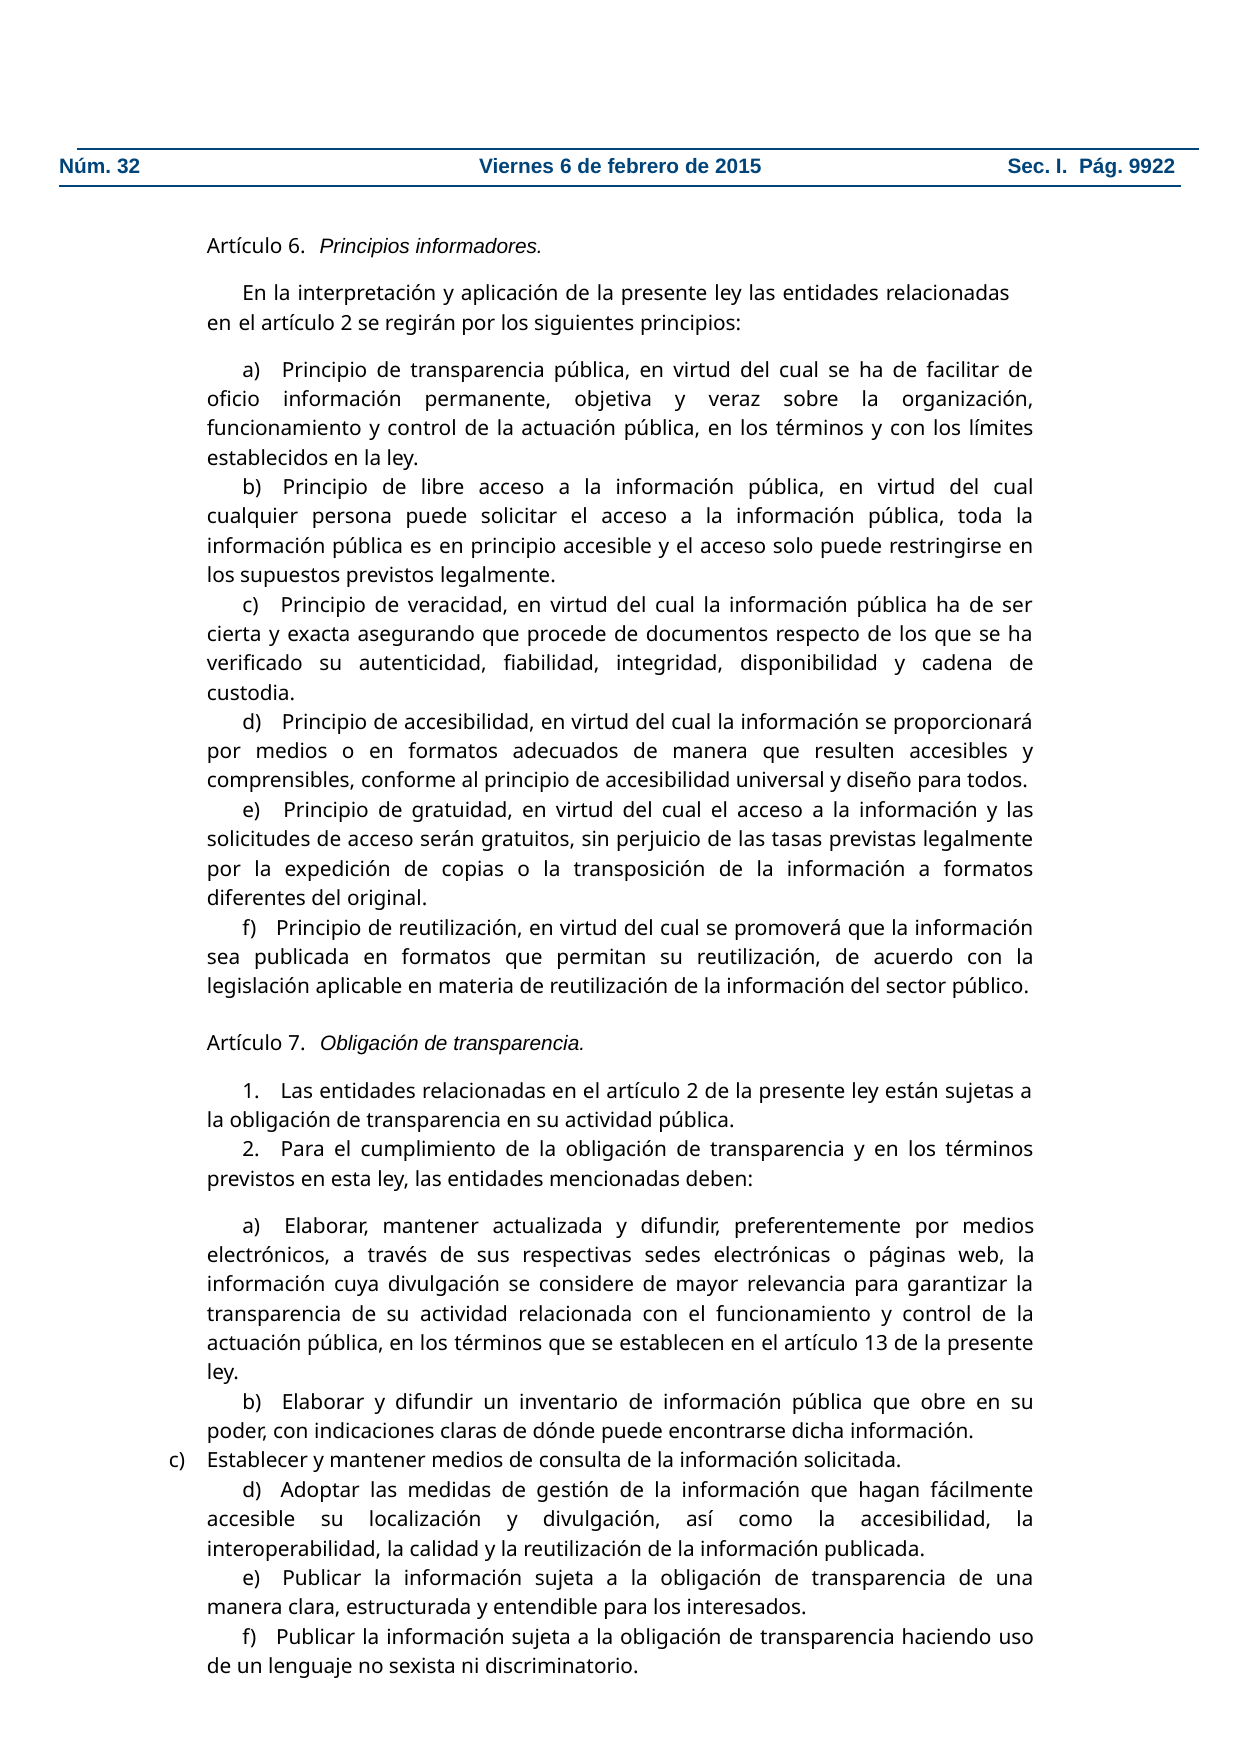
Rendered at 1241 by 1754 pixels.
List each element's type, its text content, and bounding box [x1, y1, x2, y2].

list Principio de accesibilidad, en virtud del cual la información se proporcionará por medios o en formatos adecuados de manera que resulten accesibles y comprensibles, conforme al principio de accesibilidad universal y diseño para todos. [207, 707, 1034, 794]
text Artículo 6. Principios informadores. [207, 231, 1198, 260]
list Principio de gratuidad, en virtud del cual el acceso a la información y las solicitudes de acceso serán gratuitos, sin perjuicio de las tasas previstas legalmente por la expedición de copias o la transposición de la información a formatos diferentes del original. [207, 795, 1034, 911]
list Adoptar las medidas de gestión de la información que hagan fácilmente accesible su localización y divulgación, así como la accesibilidad, la interoperabilidad, la calidad y la reutilización de la información publicada. [207, 1475, 1034, 1562]
list Principio de reutilización, en virtud del cual se promoverá que la información sea publicada en formatos que permitan su reutilización, de acuerdo con la legislación aplicable en materia de reutilización de la información del sector público. [207, 913, 1034, 999]
list Principio de libre acceso a la información pública, en virtud del cual cualquier persona puede solicitar el acceso a la información pública, toda la información pública es en principio accesible y el acceso solo puede restringirse en los supuestos previstos legalmente. [207, 472, 1034, 588]
list Principio de veracidad, en virtud del cual la información pública ha de ser cierta y exacta asegurando que procede de documentos respecto de los que se ha verificado su autenticidad, fiabilidad, integridad, disponibilidad y cadena de custodia. [207, 590, 1034, 706]
list Principio de transparencia pública, en virtud del cual se ha de facilitar de oficio información permanente, objetiva y veraz sobre la organización, funcionamiento y control de la actuación pública, en los términos y con los límites establecidos en la ley. [207, 355, 1034, 471]
list Para el cumplimiento de la obligación de transparencia y en los términos previstos en esta ley, las entidades mencionadas deben: [207, 1134, 1034, 1192]
list Publicar la información sujeta a la obligación de transparencia de una manera clara, estructurada y entendible para los interesados. [207, 1563, 1034, 1621]
text En la interpretación y aplicación de la presente ley las entidades relacionadas en el artículo 2 se regirán por los siguientes principios: [207, 278, 1033, 336]
subtitle Núm. 32 Viernes 6 de febrero de 2015 Sec. I. Pág. 9922 [59, 154, 1198, 178]
list Publicar la información sujeta a la obligación de transparencia haciendo uso de un lenguaje no sexista ni discriminatorio. [207, 1622, 1034, 1679]
list Las entidades relacionadas en el artículo 2 de la presente ley están sujetas a la obligación de transparencia en su actividad pública. [207, 1076, 1034, 1133]
list Establecer y mantener medios de consulta de la información solicitada. [168, 1446, 1198, 1474]
list Elaborar, mantener actualizada y difundir, preferentemente por medios electrónicos, a través de sus respectivas sedes electrónicas o páginas web, la información cuya divulgación se considere de mayor relevancia para garantizar la transparencia de su actividad relacionada con el funcionamiento y control de la actuación pública, en los términos que se establecen en el artículo 13 de la presente ley. [207, 1211, 1034, 1386]
list Elaborar y difundir un inventario de información pública que obre en su poder, con indicaciones claras de dónde puede encontrarse dicha información. [207, 1387, 1033, 1444]
text Artículo 7. Obligación de transparencia. [207, 1028, 1198, 1057]
